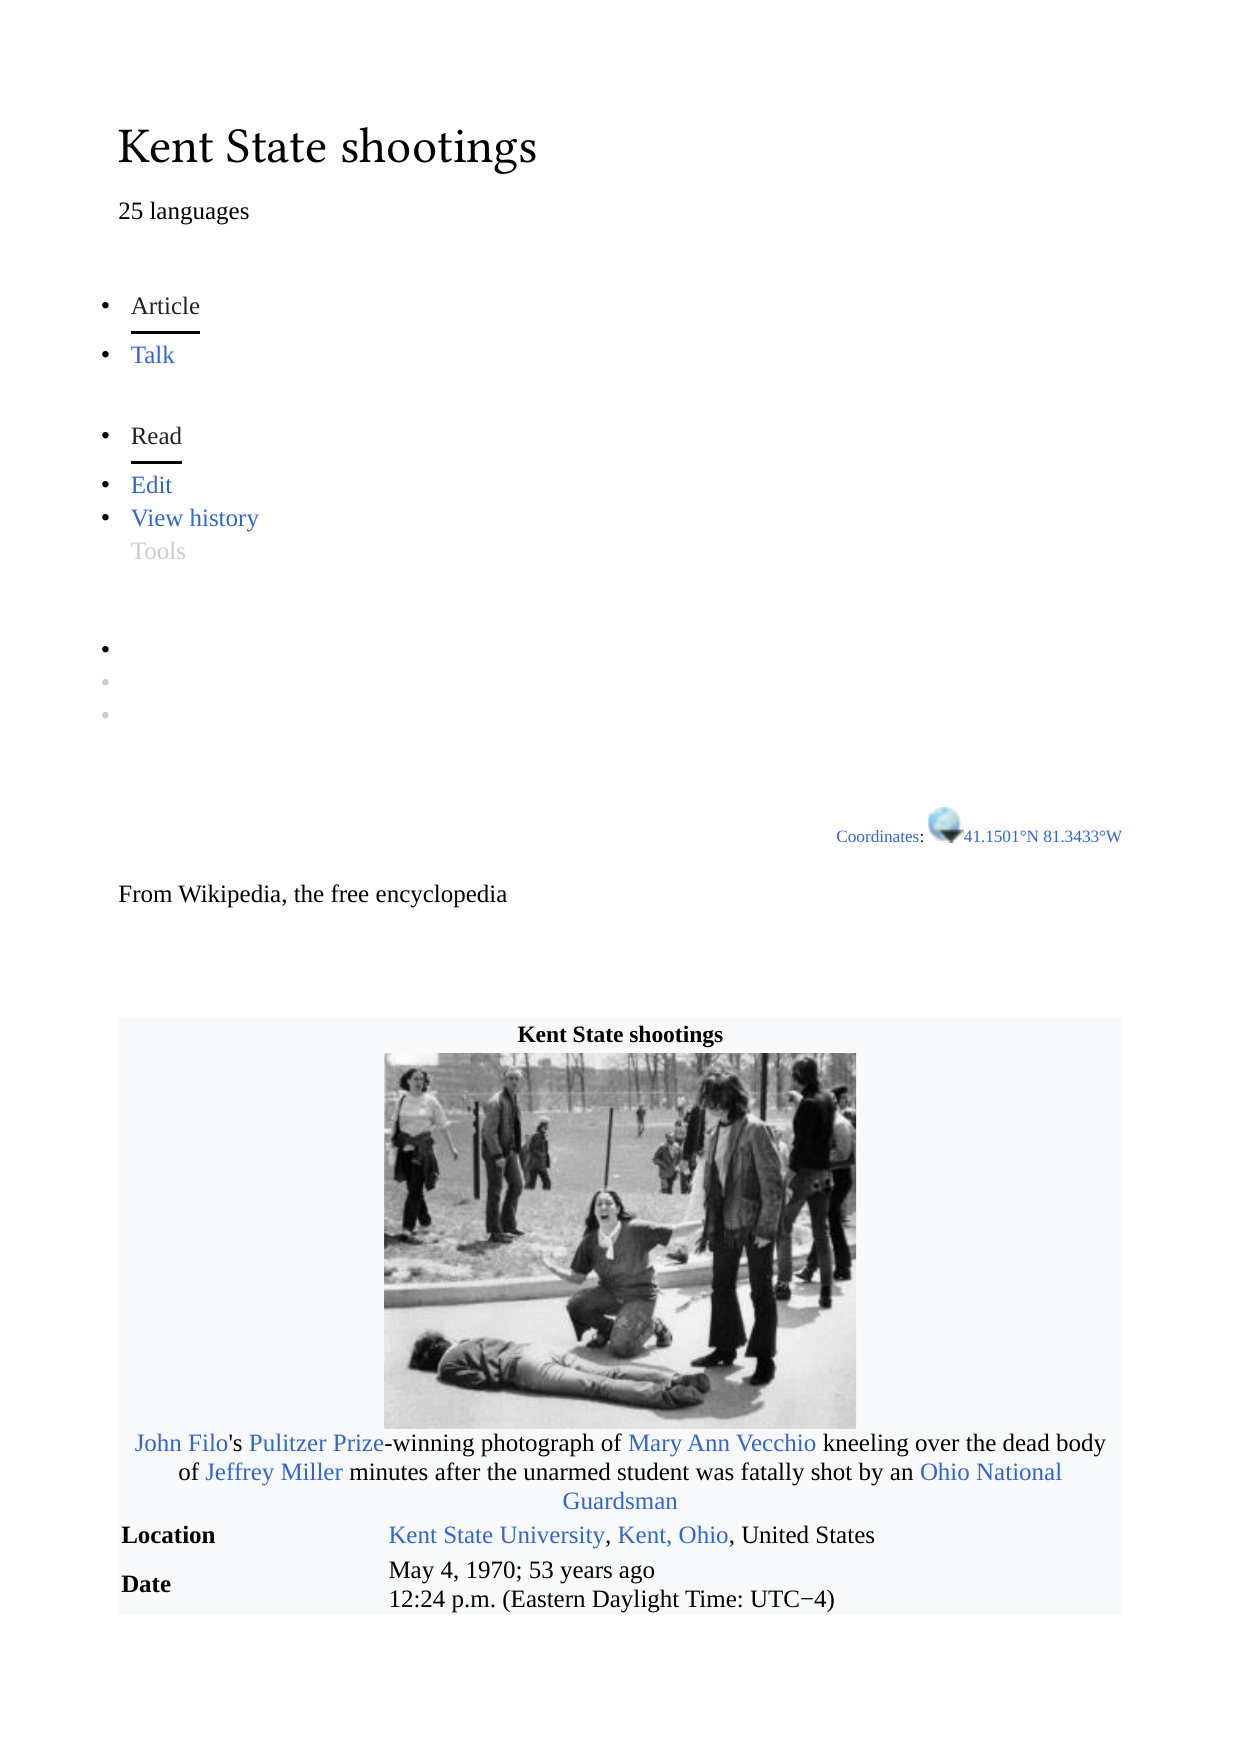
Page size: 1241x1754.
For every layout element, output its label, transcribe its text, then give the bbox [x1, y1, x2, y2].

list View history [131, 503, 1109, 532]
list Talk [131, 341, 1109, 369]
picture [928, 807, 964, 843]
list Read [131, 421, 1109, 464]
text Tools [131, 536, 1109, 565]
text 25 languages [118, 196, 1113, 225]
table_cell Kent State University, Kent, Ohio, United States [385, 1518, 1122, 1552]
text From Wikipedia, the free encyclopedia [118, 879, 1122, 908]
list Edit [131, 470, 1109, 499]
table_cell Location [118, 1518, 385, 1552]
subtitle Kent State shootings [118, 118, 1122, 175]
list Article [131, 291, 1109, 334]
table_cell Date [118, 1552, 385, 1615]
picture [384, 1053, 857, 1429]
table_cell John Filo's Pulitzer Prize-winning photograph of Mary Ann Vecchio kneeling over the dead body of Jeffrey Miller minutes after the unarmed student was fatally shot by an Ohio National Guardsman [118, 1050, 1122, 1517]
table_cell May 4, 1970; 53 years ago 12:24 p.m. (Eastern Daylight Time: UTC−4) [385, 1552, 1122, 1615]
table_header Kent State shootings [118, 1018, 1122, 1050]
text Coordinates: 41.1501°N 81.3433°W [118, 807, 1122, 847]
